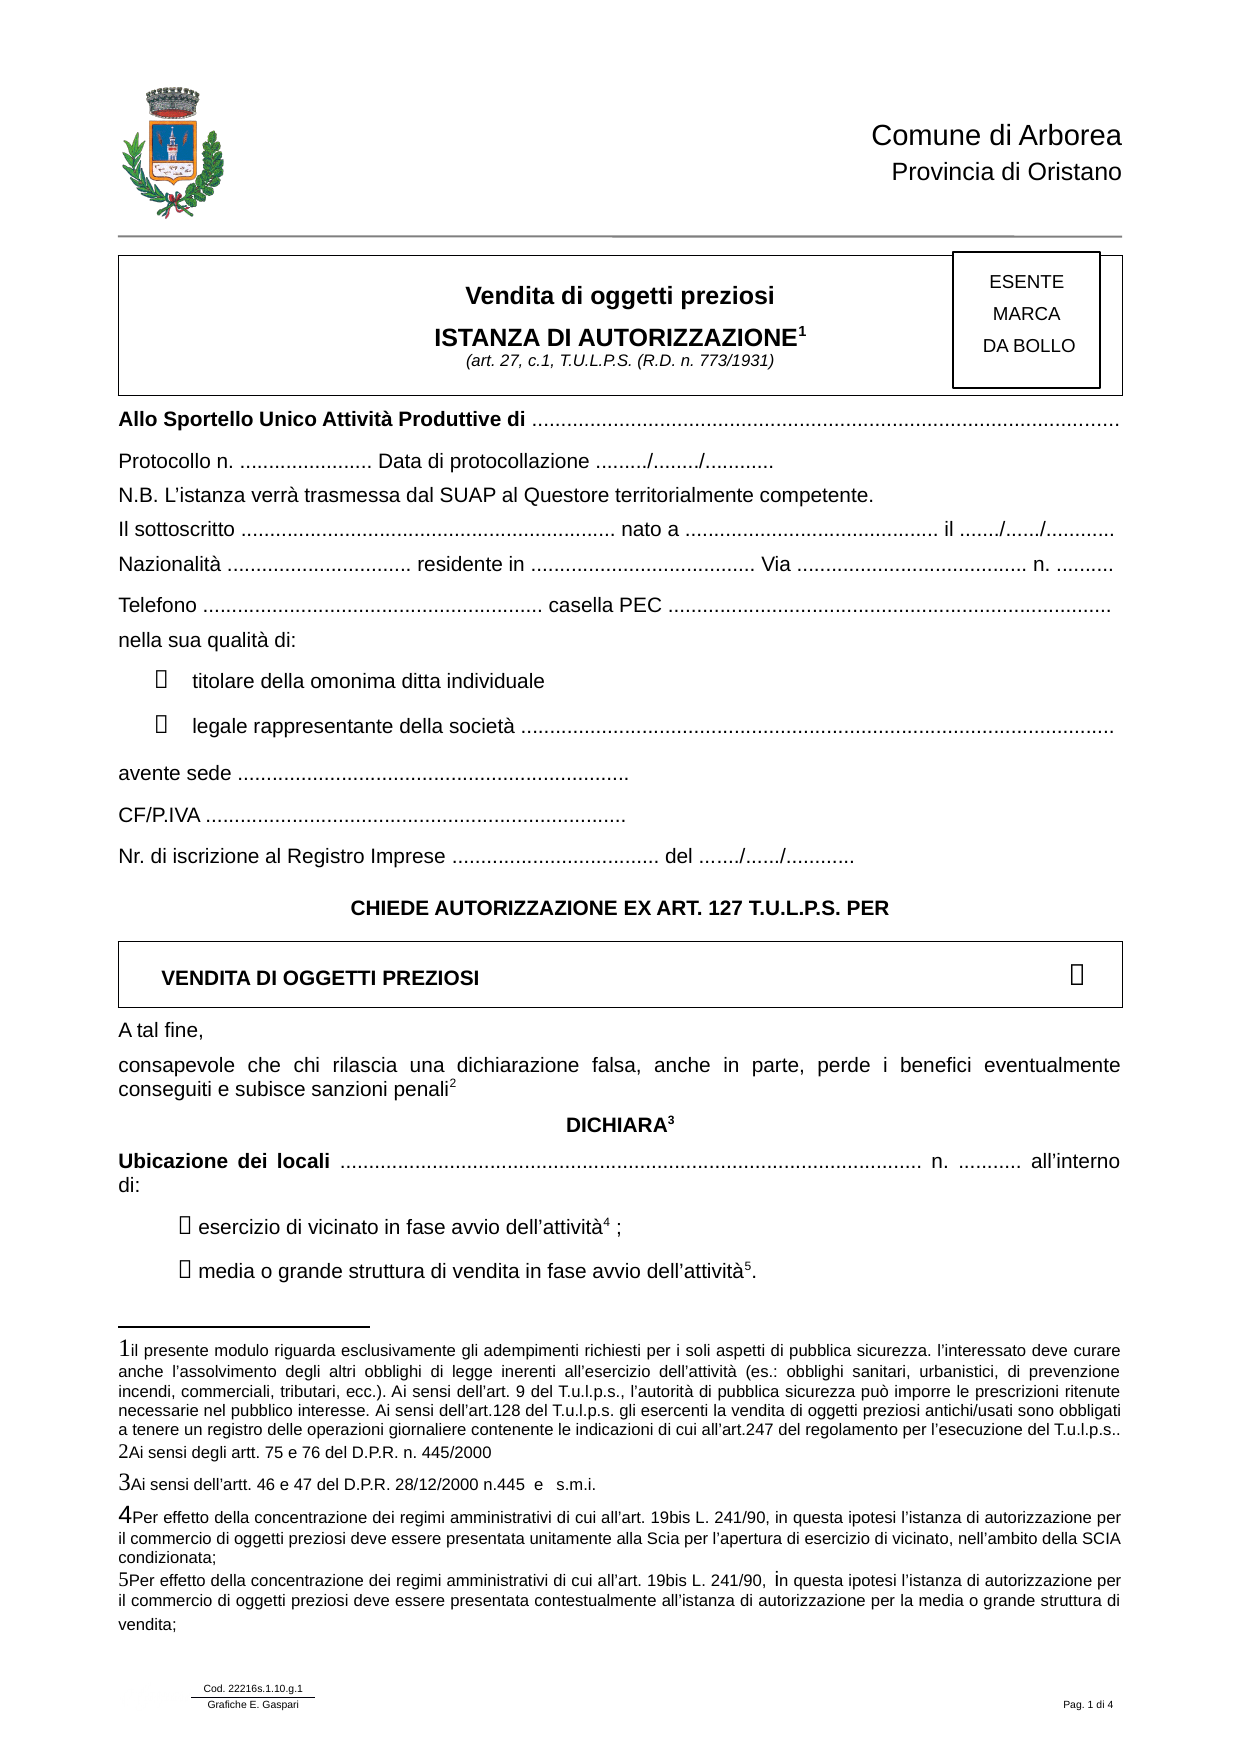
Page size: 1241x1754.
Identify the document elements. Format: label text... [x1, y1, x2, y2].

text Protocollo n. ....................... Data di protocollazione ........./......../............ [118, 448, 1122, 472]
text  media o grande struttura di vendita in fase avvio dell’attività. [177, 1252, 1122, 1286]
table_header VENDITA DI OGGETTI PREZIOSI  [119, 942, 1122, 1007]
text Provincia di Oristano [224, 157, 1122, 185]
picture [122, 87, 224, 219]
text DICHIARA [118, 1113, 1122, 1137]
text Per effetto della concentrazione dei regimi amministrativi di cui all’art. 19bis L. 241/90, in questa ipotesi l’istanza di autorizzazione per il commercio di oggetti preziosi deve essere presentata contestualmente all’istanza di autorizzazione per la media o grande struttura di vendita; [118, 1567, 1122, 1636]
text consapevole che chi rilascia una dichiarazione falsa, anche in parte, perde i benefici eventualmente conseguiti e subisce sanzioni penali [118, 1052, 1122, 1100]
table_header Vendita di oggetti preziosi ISTANZA DI AUTORIZZAZIONE (art. 27, c.1, T.U.L.P.S. (R.D. n. 773/1931) [119, 256, 1122, 395]
text CF/P.IVA ......................................................................... [118, 803, 1122, 827]
text Per effetto della concentrazione dei regimi amministrativi di cui all’art. 19bis L. 241/90, in questa ipotesi l’istanza di autorizzazione per il commercio di oggetti preziosi deve essere presentata unitamente alla Scia per l’apertura di esercizio di vicinato, nell’ambito della SCIA condizionata; [118, 1500, 1122, 1567]
text A tal fine, [118, 1018, 1122, 1042]
text  titolare della omonima ditta individuale [153, 662, 1122, 696]
text CHIEDE AUTORIZZAZIONE EX ART. 127 T.U.L.P.S. PER [118, 896, 1122, 920]
text Il sottoscritto ................................................................. nato a ............................................ il ......./....../............ [118, 517, 1122, 541]
text N.B. L’istanza verrà trasmessa dal SUAP al Questore territorialmente competente. [118, 483, 1122, 507]
text Ai sensi dell’artt. 46 e 47 del D.P.R. 28/12/2000 n.445 e s.m.i. [118, 1467, 1122, 1496]
text  esercizio di vicinato in fase avvio dell’attività ; [177, 1208, 1122, 1242]
text Telefono ........................................................... casella PEC ............................................................................. [118, 593, 1122, 617]
text Allo Sportello Unico Attività Produttive di [118, 407, 1122, 431]
text Nr. di iscrizione al Registro Imprese .................................... del ......./....../............ [118, 844, 1122, 868]
text avente sede .................................................................... [118, 761, 1122, 785]
text Comune di Arborea [224, 118, 1122, 152]
text Ai sensi degli artt. 75 e 76 del D.P.R. n. 445/2000 [118, 1439, 1122, 1463]
text  legale rappresentante della società ....................................................................................................... [153, 706, 1122, 740]
text Nazionalità ................................ residente in ....................................... Via ........................................ n. .......... [118, 552, 1122, 576]
text nella sua qualità di: [118, 627, 1122, 651]
text Ubicazione dei locali ..................................................................................................... n. ........... all’interno di: [118, 1149, 1122, 1197]
